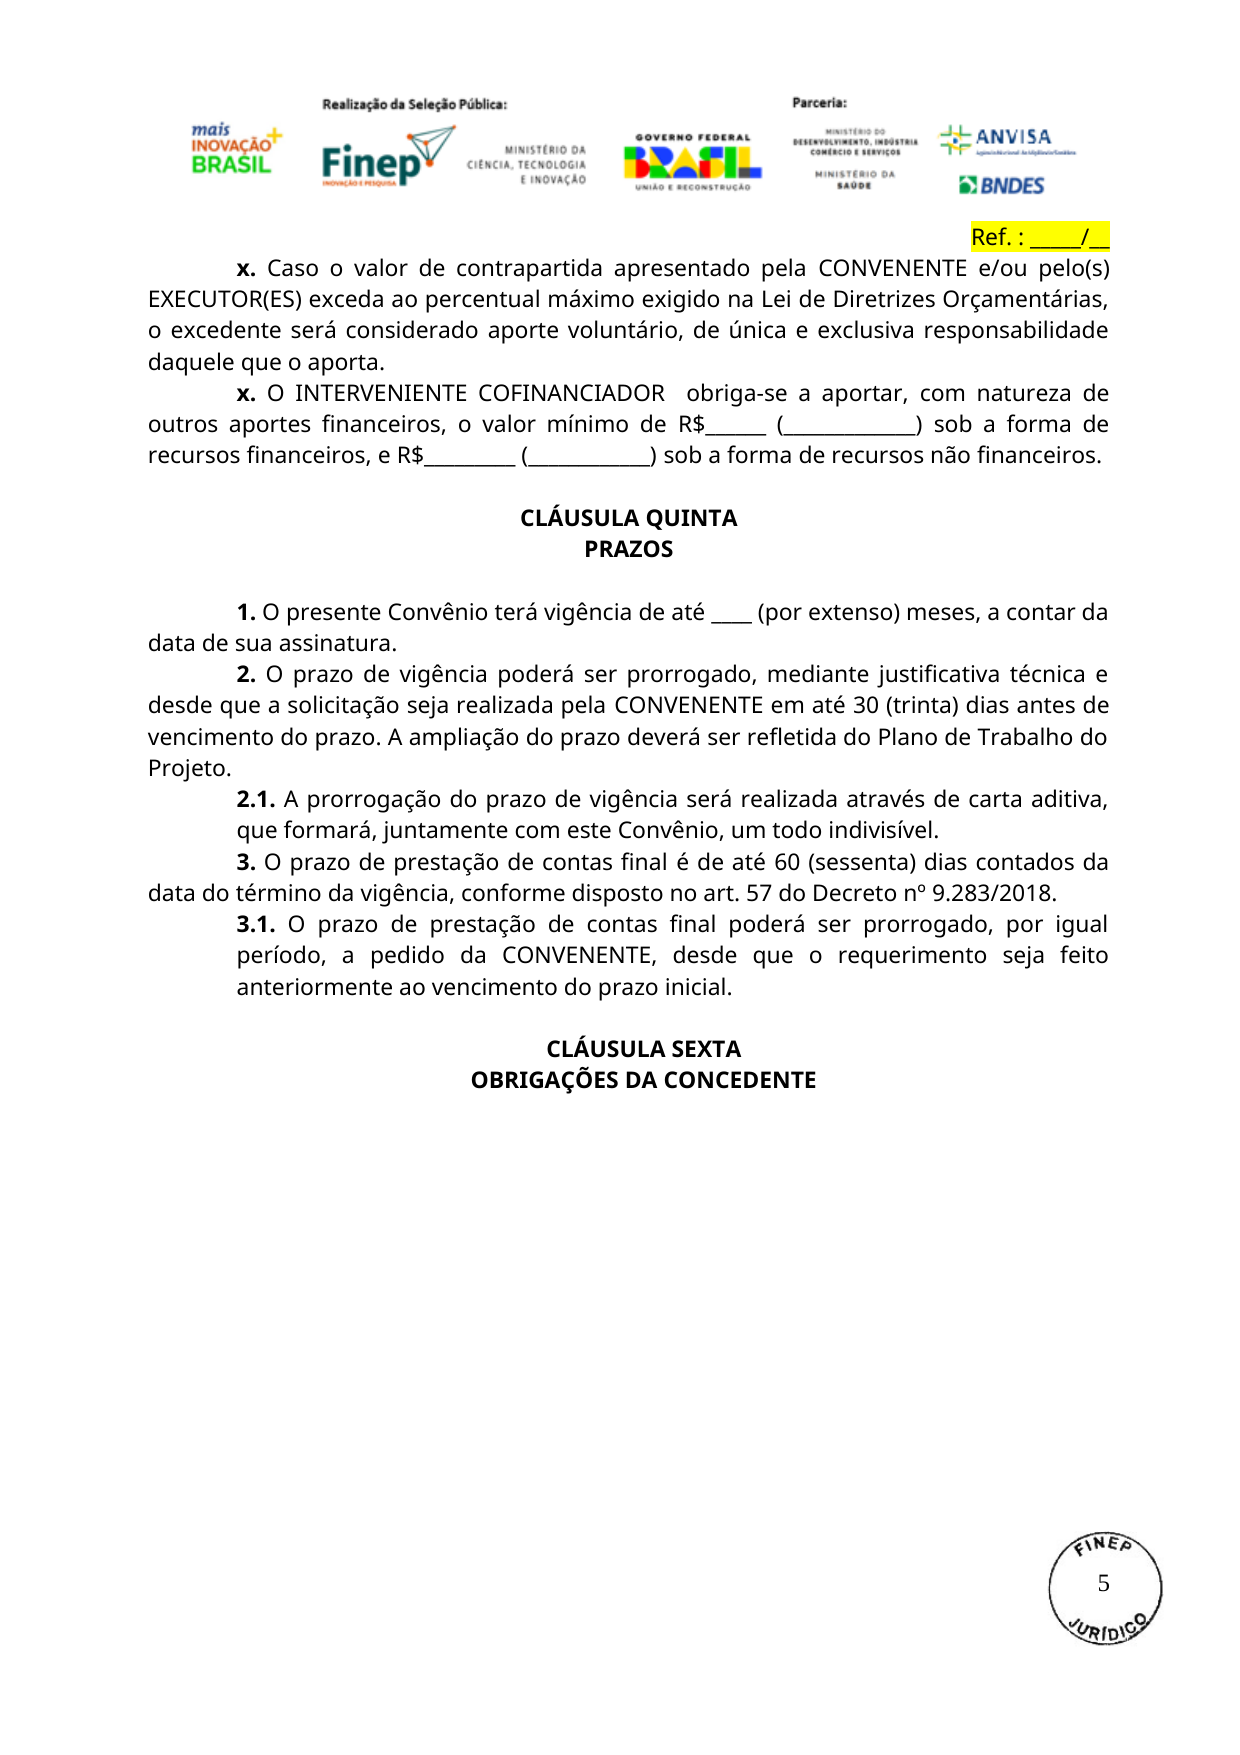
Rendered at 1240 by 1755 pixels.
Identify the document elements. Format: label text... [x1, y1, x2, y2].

text 1. O presente Convênio terá vigência de até ____ (por extenso) meses, a contar da data de sua assinatura. [148, 596, 1110, 658]
list x. O INTERVENIENTE COFINANCIADOR obriga-se a aportar, com natureza de outros aportes financeiros, o valor mínimo de R$______ (_____________) sob a forma de recursos financeiros, e R$_________ (____________) sob a forma de recursos não financeiros. [148, 377, 1110, 471]
list x. Caso o valor de contrapartida apresentado pela CONVENENTE e/ou pelo(s) EXECUTOR(ES) exceda ao percentual máximo exigido na Lei de Diretrizes Orçamentárias, o excedente será considerado aporte voluntário, de única e exclusiva responsabilidade daquele que o aporta. [148, 252, 1110, 377]
text CLÁUSULA QUINTA [148, 502, 1110, 533]
text 3. O prazo de prestação de contas final é de até 60 (sessenta) dias contados da data do término da vigência, conforme disposto no art. 57 do Decreto nº 9.283/2018. [148, 846, 1110, 908]
text 3.1. O prazo de prestação de contas final poderá ser prorrogado, por igual período, a pedido da CONVENENTE, desde que o requerimento seja feito anteriormente ao vencimento do prazo inicial. [236, 908, 1110, 1002]
text PRAZOS [148, 533, 1110, 564]
subtitle CLÁUSULA SEXTA [148, 1033, 1139, 1064]
text 2.1. A prorrogação do prazo de vigência será realizada através de carta aditiva, que formará, juntamente com este Convênio, um todo indivisível. [236, 783, 1110, 846]
subtitle OBRIGAÇÕES DA CONCEDENTE [148, 1064, 1139, 1096]
text 2. O prazo de vigência poderá ser prorrogado, mediante justificativa técnica e desde que a solicitação seja realizada pela CONVENENTE em até 30 (trinta) dias antes de vencimento do prazo. A ampliação do prazo deverá ser refletida do Plano de Trabalho do Projeto. [148, 658, 1110, 783]
